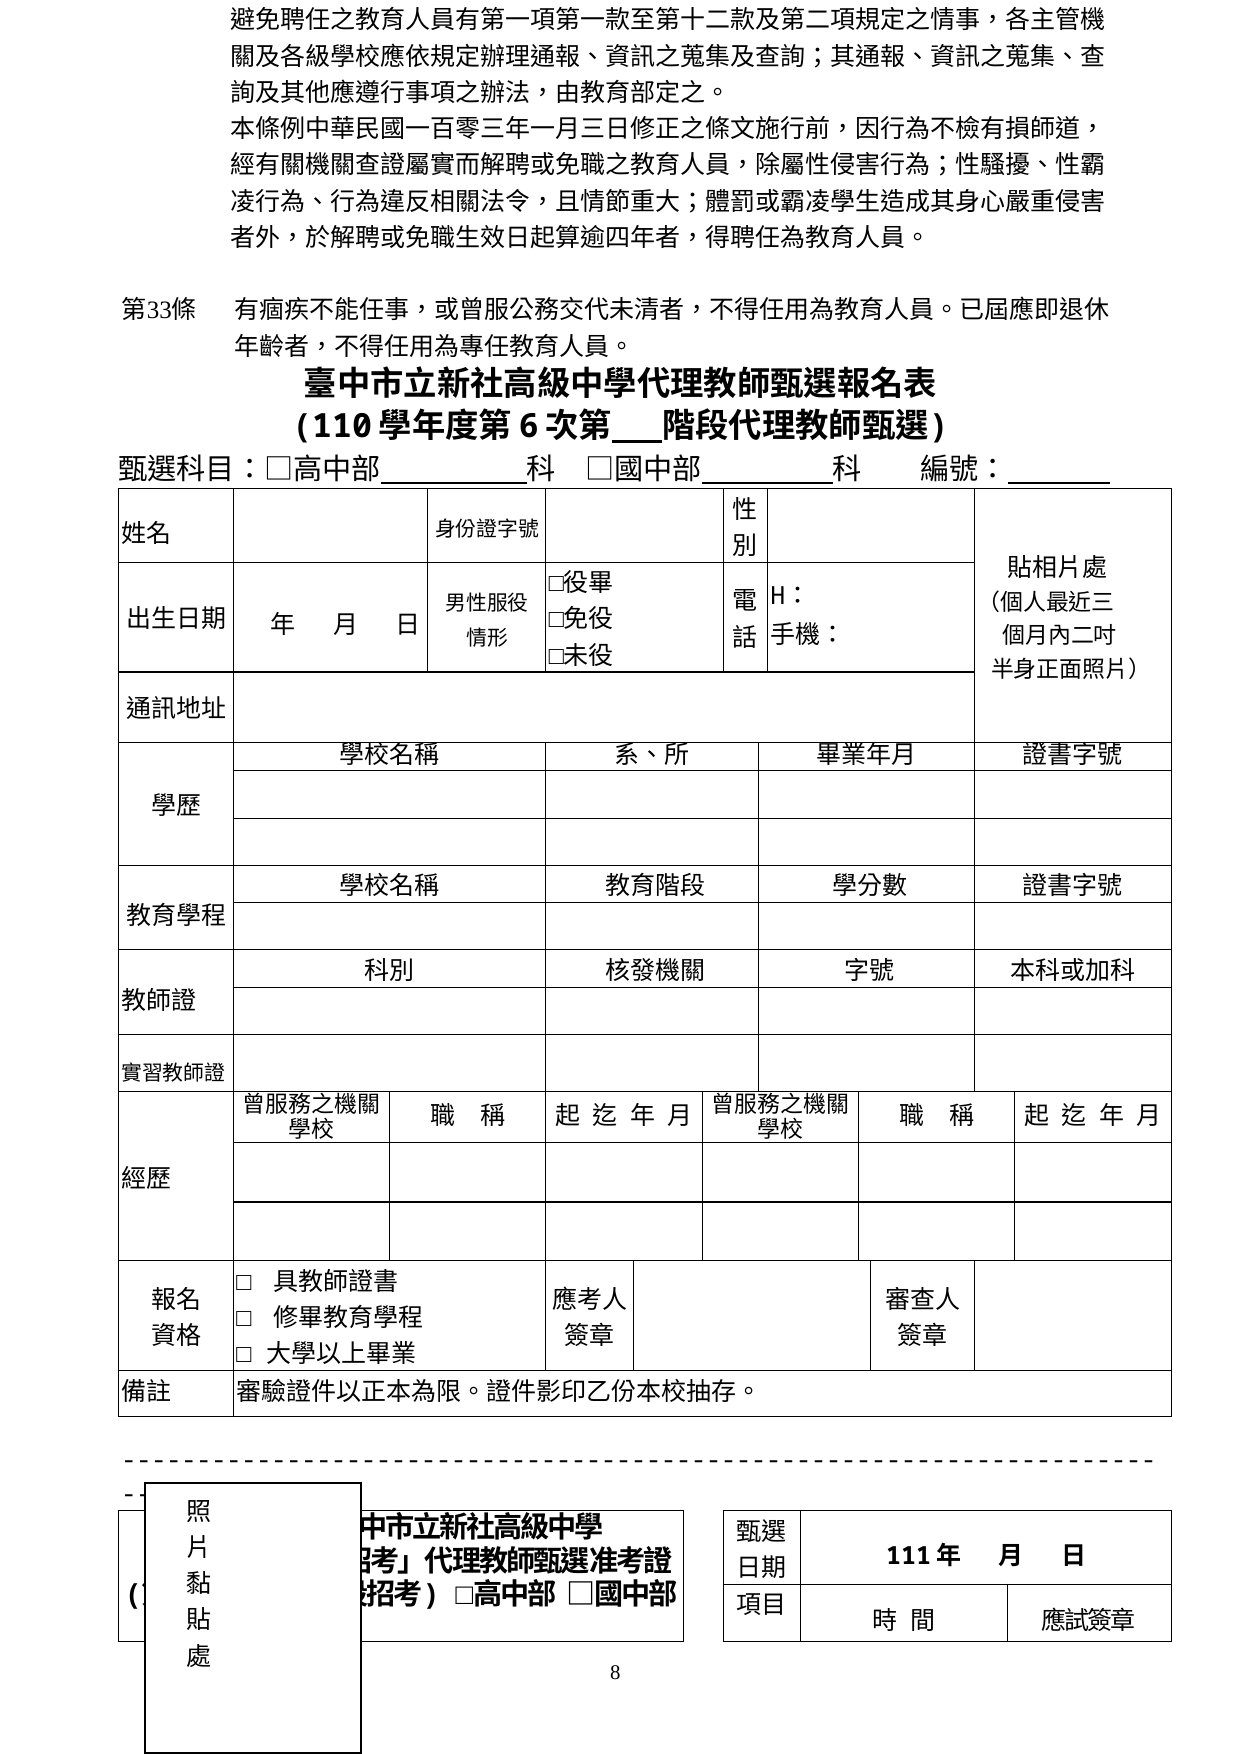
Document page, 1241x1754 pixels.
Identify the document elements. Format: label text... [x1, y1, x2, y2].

table_cell 系、所 [546, 743, 758, 770]
table_cell 起 迄 年 月 [1015, 1092, 1171, 1142]
table_cell [703, 1203, 858, 1260]
table_cell 110學年度臺中市立新社高級中學 「一次公告、分次招考」代理教師甄選准考證 (第 6 次第 階段招考) □高中部 □國中部 姓名： 科別： 編號： [362, 1511, 683, 1641]
table_cell [859, 1143, 1014, 1201]
text 本條例中華民國一百零三年一月三日修正之條文施行前，因行為不檢有損師道，經有關機關查證屬實而解聘或免職之教育人員，除屬性侵害行為；性騷擾、性霸凌行為、行為違反相關法令，且情節重大；體罰或霸凌學生造成其身心嚴重侵害者外，於解聘或免職生效日起算逾四年者，得聘任為教育人員。 [230, 109, 1122, 254]
table_cell 曾服務之機關學校 [234, 1092, 389, 1142]
table_cell 職 稱 [390, 1092, 545, 1142]
table_cell [703, 1143, 858, 1201]
table_cell 具教師證書 修畢教育學程 □ 大學以上畢業 [234, 1261, 545, 1370]
table_cell [1015, 1203, 1171, 1260]
table_cell 應試簽章 [1008, 1585, 1171, 1641]
table_cell 時 間 [801, 1585, 1007, 1641]
table_header [546, 489, 723, 562]
table_cell 年 月 日 [234, 563, 427, 671]
table_cell 應考人 簽章 [546, 1261, 633, 1370]
table_cell 核發機關 [546, 950, 758, 987]
table_header 性別 [724, 489, 767, 562]
table_cell [234, 819, 545, 865]
table_header [768, 489, 974, 562]
table_cell [546, 1143, 702, 1201]
table_header [234, 489, 427, 562]
table_cell 學歷 [119, 743, 233, 865]
table_cell [1015, 1143, 1171, 1201]
table_cell [859, 1203, 1014, 1260]
table_cell 畢業年月 [759, 743, 974, 770]
table_cell 科別 [234, 950, 545, 987]
table_cell 審查人 簽章 [871, 1261, 974, 1370]
table_cell [546, 1203, 702, 1260]
table_cell [234, 1035, 545, 1091]
table_header 身份證字號 [428, 489, 545, 562]
table_cell [546, 1035, 758, 1091]
table_cell [234, 988, 545, 1034]
table_header 姓名 [119, 489, 233, 562]
table_cell [546, 771, 758, 817]
table_cell ----------------------------------------------------------------------------------- [118, 1417, 1171, 1510]
table_cell H： 手機： [768, 563, 974, 671]
table_cell 本科或加科 [975, 950, 1171, 987]
table_cell [759, 771, 974, 817]
list 有痼疾不能任事，或曾服公務交代未清者，不得任用為教育人員。已屆應即退休年齡者，不得任用為專任教育人員。 [122, 290, 1122, 362]
table_cell 經歷 [119, 1092, 233, 1260]
table_cell 證書字號 [975, 866, 1171, 902]
table_cell [546, 819, 758, 865]
table_cell 教育階段 [546, 866, 758, 902]
table_cell 110學年度臺中市立新社高級中學 「一次公告、分次招考」代理教師甄選准考證 (第 6 次第 階段招考) □高中部 □國中部 姓名： 科別： 編號： [146, 1484, 360, 1752]
table_cell 曾服務之機關學校 [703, 1092, 858, 1142]
table_cell 證書字號 [975, 743, 1171, 770]
table_cell [975, 1261, 1171, 1370]
table_cell 111年 月 日 [801, 1511, 1171, 1583]
table_cell 電話 [724, 563, 767, 671]
table_cell [390, 1203, 545, 1260]
table_cell [975, 988, 1171, 1034]
table_cell 教師證 [119, 950, 233, 1034]
table_cell [390, 1143, 545, 1201]
table_cell 110學年度臺中市立新社高級中學 「一次公告、分次招考」代理教師甄選准考證 (第 6 次第 階段招考) □高中部 □國中部 姓名： 科別： 編號： [119, 1511, 144, 1641]
table_cell 備註 [119, 1371, 233, 1416]
table_cell 報名 資格 [119, 1261, 233, 1370]
table_cell [975, 1035, 1171, 1091]
table_cell [759, 903, 974, 949]
text 避免聘任之教育人員有第一項第一款至第十二款及第二項規定之情事，各主管機關及各級學校應依規定辦理通報、資訊之蒐集及查詢；其通報、資訊之蒐集、查詢及其他應遵行事項之辦法，由教育部定之。 [230, 0, 1122, 109]
table_cell [759, 1035, 974, 1091]
table_cell [759, 819, 974, 865]
table_cell [234, 771, 545, 817]
table_cell [975, 903, 1171, 949]
table_cell [975, 819, 1171, 865]
table_cell 教育學程 [119, 866, 233, 949]
text 臺中市立新社高級中學代理教師甄選報名表 [118, 362, 1122, 404]
table_cell 通訊地址 [119, 673, 233, 742]
table_cell 實習教師證 [119, 1035, 233, 1091]
table_cell 學校名稱 [234, 743, 545, 770]
table_cell 學分數 [759, 866, 974, 902]
table_cell 男性服役 情形 [428, 563, 545, 671]
table_cell [234, 1143, 389, 1201]
table_cell 職 稱 [859, 1092, 1014, 1142]
text (110學年度第6次第 階段代理教師甄選) [118, 404, 1122, 446]
table_cell [546, 903, 758, 949]
table_cell 起 迄 年 月 [546, 1092, 702, 1142]
table_cell [684, 1510, 723, 1641]
table_cell [234, 1203, 389, 1260]
table_cell [634, 1261, 870, 1370]
table_cell 字號 [759, 950, 974, 987]
table_cell [546, 988, 758, 1034]
table_cell 學校名稱 [234, 866, 545, 902]
table_cell 項目 [724, 1585, 800, 1641]
text 甄選科目：□高中部 科 □國中部 科 編號： [118, 446, 1122, 488]
table_cell [234, 673, 974, 742]
table_cell □役畢 □免役 □未役 [546, 563, 723, 671]
table_cell [759, 988, 974, 1034]
table_cell [234, 903, 545, 949]
table_header 貼相片處 （個人最近三 個月內二吋 半身正面照片） [975, 489, 1171, 742]
table_cell 審驗證件以正本為限。證件影印乙份本校抽存。 [234, 1371, 1171, 1416]
table_cell [975, 771, 1171, 817]
table_cell 甄選 日期 [724, 1511, 800, 1583]
table_cell 出生日期 [119, 563, 233, 671]
